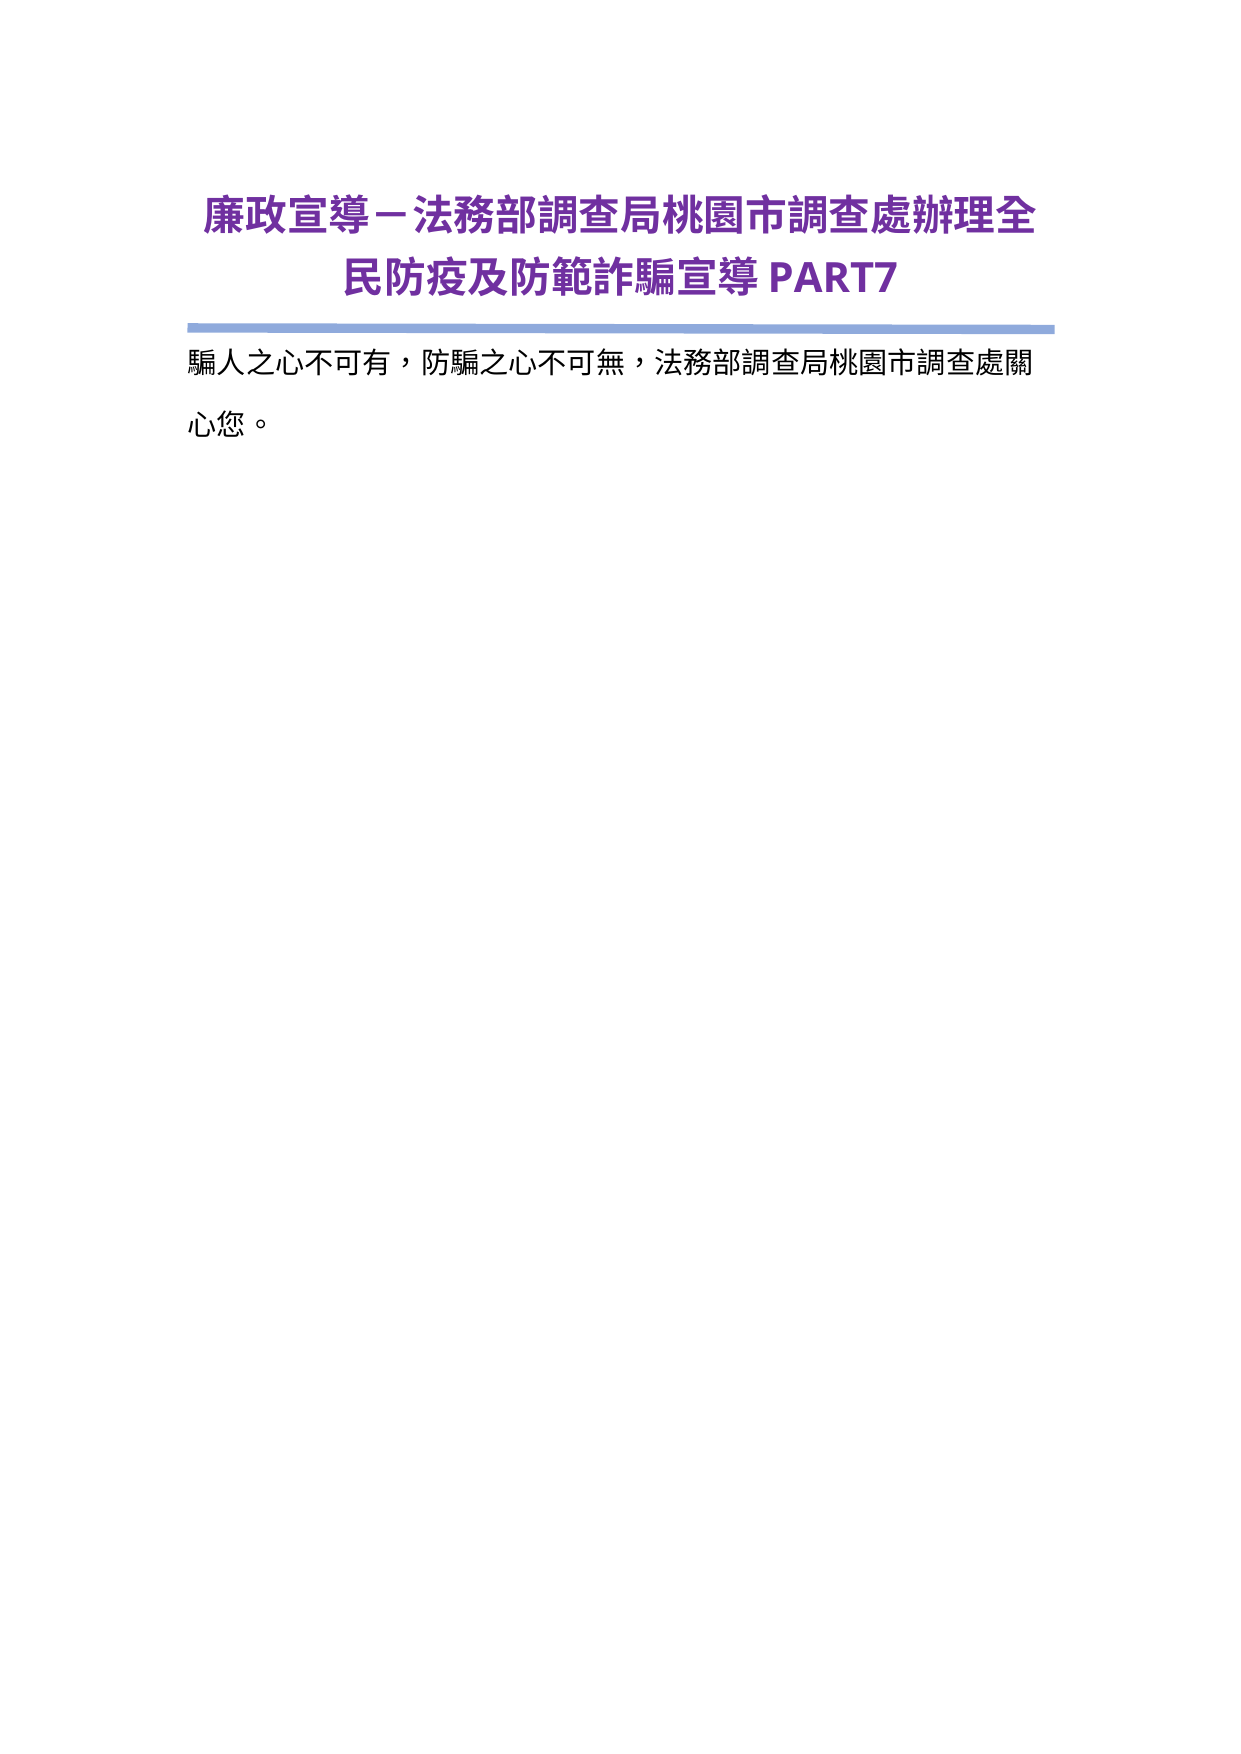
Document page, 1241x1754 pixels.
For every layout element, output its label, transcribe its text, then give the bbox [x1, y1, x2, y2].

subtitle 廉政宣導－法務部調查局桃園市調查處辦理全民防疫及防範詐騙宣導PART7 [187, 171, 1053, 296]
subtitle 騙人之心不可有，防騙之心不可無，法務部調查局桃園市調查處關心您。 [187, 333, 1053, 444]
subtitle [187, 319, 1053, 324]
